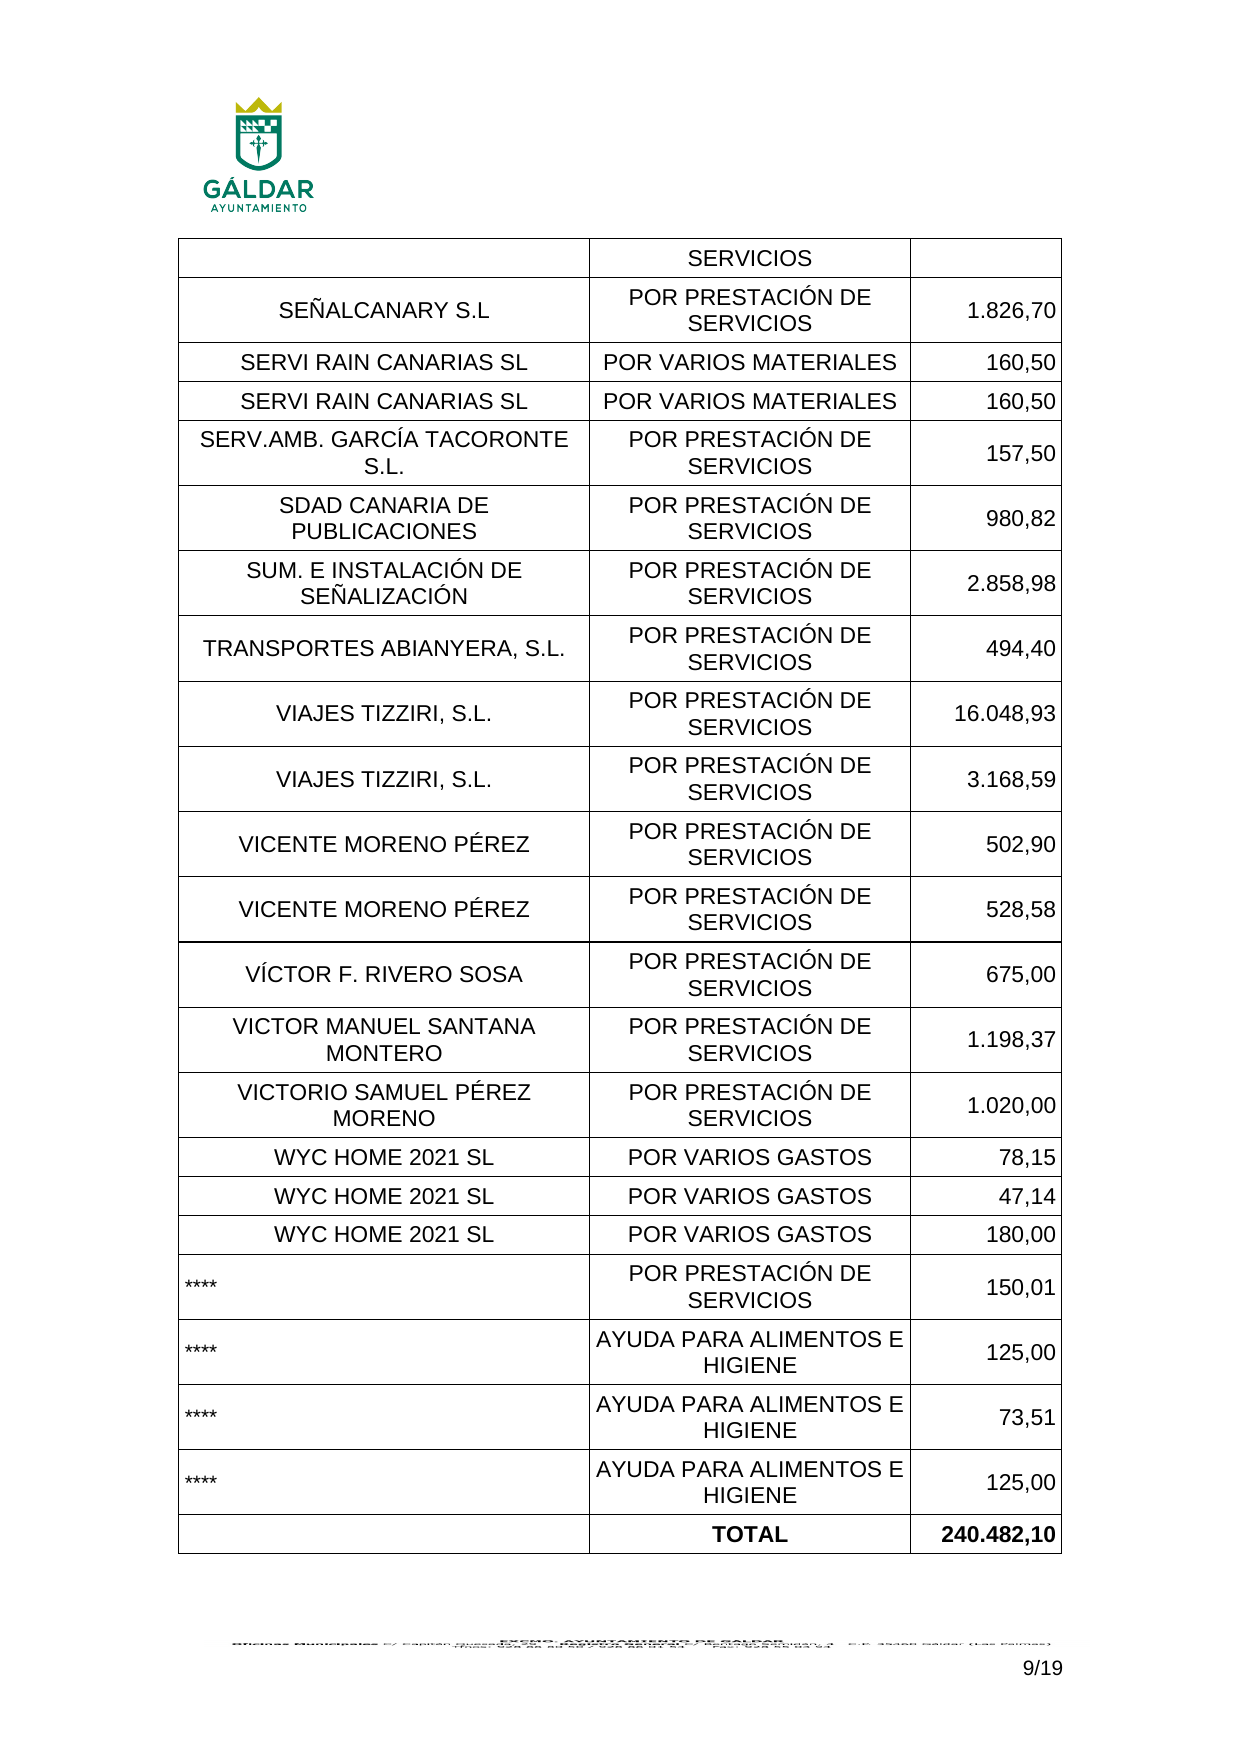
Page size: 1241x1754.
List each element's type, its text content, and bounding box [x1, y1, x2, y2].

table_cell AYUDA PARA ALIMENTOS E HIGIENE [590, 1450, 910, 1514]
table_cell POR PRESTACIÓN DE SERVICIOS [590, 1008, 910, 1072]
table_cell POR VARIOS MATERIALES [590, 343, 910, 381]
table_cell SERVICIOS [590, 239, 910, 277]
table_cell VIAJES TIZZIRI, S.L. [179, 682, 589, 746]
table_cell TOTAL [590, 1515, 910, 1553]
table_cell VÍCTOR F. RIVERO SOSA [179, 943, 589, 1007]
table_cell AYUDA PARA ALIMENTOS E HIGIENE [590, 1320, 910, 1384]
table_cell POR PRESTACIÓN DE SERVICIOS [590, 421, 910, 485]
table_cell 502,90 [911, 812, 1061, 876]
table_cell POR PRESTACIÓN DE SERVICIOS [590, 616, 910, 681]
table_cell **** [179, 1320, 589, 1384]
table_cell 16.048,93 [911, 682, 1061, 746]
picture [184, 73, 332, 237]
table_cell **** [179, 1385, 589, 1449]
table_cell 3.168,59 [911, 747, 1061, 811]
table_cell SEÑALCANARY S.L [179, 278, 589, 342]
table_cell 980,82 [911, 486, 1061, 550]
table_cell POR PRESTACIÓN DE SERVICIOS [590, 812, 910, 876]
table_cell POR PRESTACIÓN DE SERVICIOS [590, 1073, 910, 1137]
table_cell 240.482,10 [911, 1515, 1061, 1553]
table_cell VICENTE MORENO PÉREZ [179, 812, 589, 876]
table_cell WYC HOME 2021 SL [179, 1177, 589, 1215]
table_cell 125,00 [911, 1450, 1061, 1514]
table_cell POR VARIOS GASTOS [590, 1138, 910, 1176]
table_cell **** [179, 1255, 589, 1319]
table_cell 494,40 [911, 616, 1061, 681]
table_cell POR PRESTACIÓN DE SERVICIOS [590, 877, 910, 941]
table_cell 528,58 [911, 877, 1061, 941]
table_cell VICTOR MANUEL SANTANA MONTERO [179, 1008, 589, 1072]
table_cell 180,00 [911, 1216, 1061, 1253]
table_cell POR VARIOS GASTOS [590, 1177, 910, 1215]
table_cell 47,14 [911, 1177, 1061, 1215]
table_cell SERVI RAIN CANARIAS SL [179, 343, 589, 381]
table_cell 1.826,70 [911, 278, 1061, 342]
table_cell 150,01 [911, 1255, 1061, 1319]
table_cell VIAJES TIZZIRI, S.L. [179, 747, 589, 811]
table_cell 1.198,37 [911, 1008, 1061, 1072]
table_cell WYC HOME 2021 SL [179, 1216, 589, 1253]
table_cell 1.020,00 [911, 1073, 1061, 1137]
table_cell 157,50 [911, 421, 1061, 485]
table_cell WYC HOME 2021 SL [179, 1138, 589, 1176]
table_cell VICENTE MORENO PÉREZ [179, 877, 589, 941]
table_cell SDAD CANARIA DE PUBLICACIONES [179, 486, 589, 550]
table_cell 160,50 [911, 343, 1061, 381]
table_cell POR PRESTACIÓN DE SERVICIOS [590, 943, 910, 1007]
table_cell 160,50 [911, 382, 1061, 420]
table_cell SERV.AMB. GARCÍA TACORONTE S.L. [179, 421, 589, 485]
table_cell 675,00 [911, 943, 1061, 1007]
table_cell [179, 1515, 589, 1553]
table_cell 2.858,98 [911, 551, 1061, 615]
table_cell 73,51 [911, 1385, 1061, 1449]
table_cell 78,15 [911, 1138, 1061, 1176]
table_cell POR PRESTACIÓN DE SERVICIOS [590, 486, 910, 550]
picture [237, 1640, 1058, 1648]
table_cell POR VARIOS GASTOS [590, 1216, 910, 1253]
table_cell AYUDA PARA ALIMENTOS E HIGIENE [590, 1385, 910, 1449]
table_cell SERVI RAIN CANARIAS SL [179, 382, 589, 420]
table_cell POR PRESTACIÓN DE SERVICIOS [590, 278, 910, 342]
table_cell POR PRESTACIÓN DE SERVICIOS [590, 1255, 910, 1319]
table_cell SUM. E INSTALACIÓN DE SEÑALIZACIÓN [179, 551, 589, 615]
table_cell POR PRESTACIÓN DE SERVICIOS [590, 747, 910, 811]
table_cell VICTORIO SAMUEL PÉREZ MORENO [179, 1073, 589, 1137]
table_cell POR PRESTACIÓN DE SERVICIOS [590, 682, 910, 746]
table_cell [179, 239, 589, 277]
table_cell [911, 239, 1061, 277]
table_cell POR VARIOS MATERIALES [590, 382, 910, 420]
table_cell POR PRESTACIÓN DE SERVICIOS [590, 551, 910, 615]
table_cell TRANSPORTES ABIANYERA, S.L. [179, 616, 589, 681]
table_cell 125,00 [911, 1320, 1061, 1384]
table_cell **** [179, 1450, 589, 1514]
